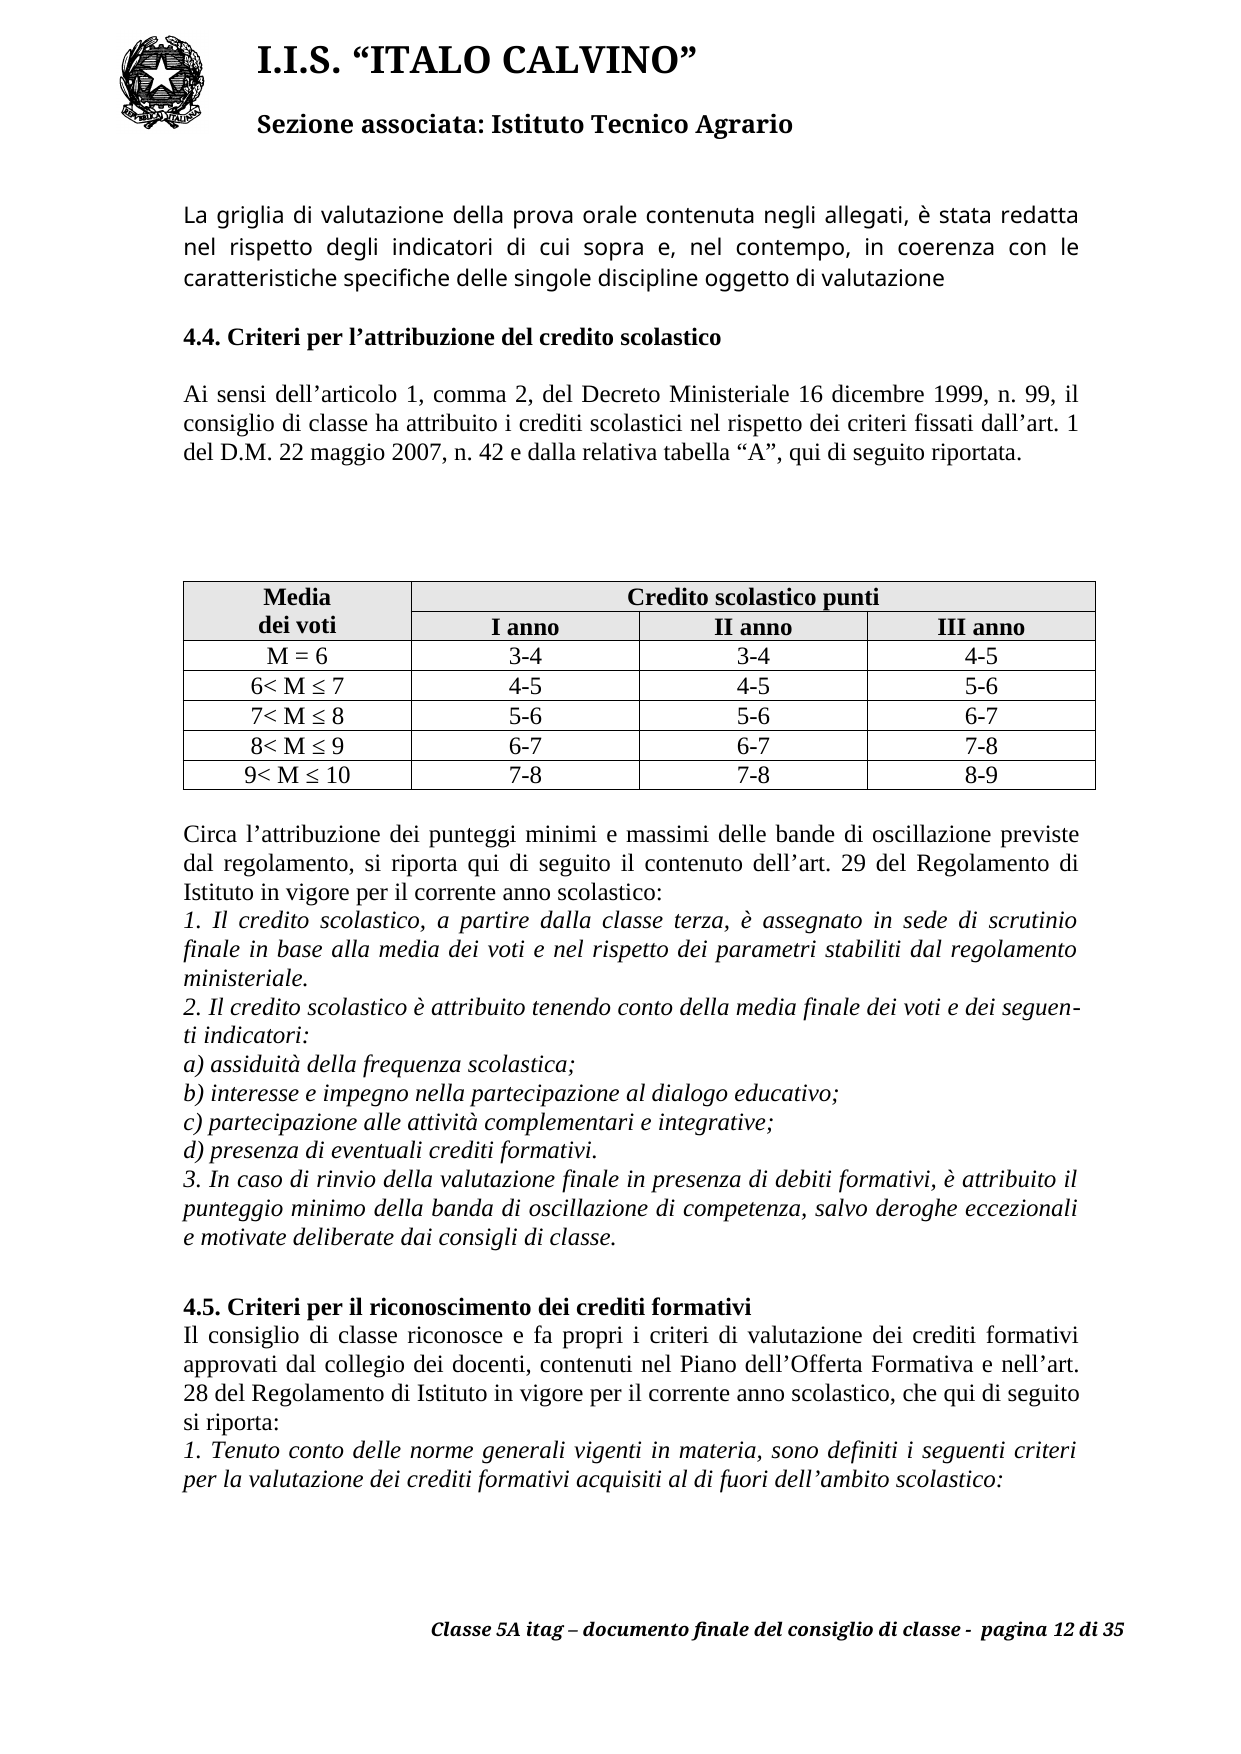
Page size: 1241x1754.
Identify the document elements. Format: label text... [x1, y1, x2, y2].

table_cell 4-5 [640, 671, 867, 700]
table_cell 5-6 [640, 701, 867, 730]
text 1. Tenuto conto delle norme generali vigenti in materia, sono definiti i seguenti criteri per la valutazione dei crediti formativi acquisiti al di fuori dell’ambito scolastico: [183, 1435, 1081, 1493]
text Ai sensi dell’articolo 1, comma 2, del Decreto Ministeriale 16 dicembre 1999, n. 99, il consiglio di classe ha attribuito i crediti scolastici nel rispetto dei criteri fissati dall’art. 1 del D.M. 22 maggio 2007, n. 42 e dalla relativa tabella “A”, qui di seguito riportata. [183, 379, 1081, 466]
text 1. Il credito scolastico, a partire dalla classe terza, è assegnato in sede di scrutinio finale in base alla media dei voti e nel rispetto dei parametri stabiliti dal regolamento ministeriale. [183, 905, 1081, 992]
table_cell II anno [640, 612, 867, 640]
table_cell 6< M ≤ 7 [184, 671, 411, 700]
table_cell 7-8 [640, 761, 867, 789]
table_cell 8< M ≤ 9 [184, 731, 411, 759]
table_header Credito scolastico punti [412, 582, 1095, 611]
table_cell 4-5 [412, 671, 639, 700]
table_cell 7-8 [868, 731, 1095, 759]
text b) interesse e impegno nella partecipazione al dialogo educativo; [183, 1078, 1081, 1107]
text Il consiglio di classe riconosce e fa propri i criteri di valutazione dei crediti formativi approvati dal collegio dei docenti, contenuti nel Piano dell’Offerta Formativa e nell’art. 28 del Regolamento di Istituto in vigore per il corrente anno scolastico, che qui di seguito si riporta: [183, 1320, 1081, 1435]
table_cell M = 6 [184, 641, 411, 670]
text a) assiduità della frequenza scolastica; [183, 1049, 1081, 1078]
table_cell 7< M ≤ 8 [184, 701, 411, 730]
text 3. In caso di rinvio della valutazione finale in presenza di debiti formativi, è attribuito il punteggio minimo della banda di oscillazione di competenza, salvo deroghe eccezionali e motivate deliberate dai consigli di classe. [183, 1164, 1081, 1250]
text Circa l’attribuzione dei punteggi minimi e massimi delle bande di oscillazione previste dal regolamento, si riporta qui di seguito il contenuto dell’art. 29 del Regolamento di Istituto in vigore per il corrente anno scolastico: [183, 819, 1081, 905]
table_cell 9< M ≤ 10 [184, 761, 411, 789]
table_cell 5-6 [412, 701, 639, 730]
table_cell III anno [868, 612, 1095, 640]
text La griglia di valutazione della prova orale contenuta negli allegati, è stata redatta nel rispetto degli indicatori di cui sopra e, nel contempo, in coerenza con le caratteristiche specifiche delle singole discipline oggetto di valutazione [183, 199, 1081, 293]
text 2. Il credito scolastico è attribuito tenendo conto della media finale dei voti e dei seguen­ti indicatori: [183, 992, 1081, 1049]
table_cell 3-4 [412, 641, 639, 670]
table_cell 8-9 [868, 761, 1095, 789]
text d) presenza di eventuali crediti formativi. [183, 1135, 1081, 1164]
text c) partecipazione alle attività complementari e integrative; [183, 1107, 1081, 1135]
table_cell 6-7 [412, 731, 639, 759]
table_cell 5-6 [868, 671, 1095, 700]
table_cell 6-7 [640, 731, 867, 759]
table_cell I anno [412, 612, 639, 640]
table_cell 7-8 [412, 761, 639, 789]
subtitle 4.4. Criteri per l’attribuzione del credito scolastico [183, 322, 1081, 351]
table_cell 4-5 [868, 641, 1095, 670]
table_header Media dei voti [184, 582, 411, 640]
table_cell 6-7 [868, 701, 1095, 730]
subtitle 4.5. Criteri per il riconoscimento dei crediti formativi [183, 1292, 1081, 1320]
table_cell 3-4 [640, 641, 867, 670]
